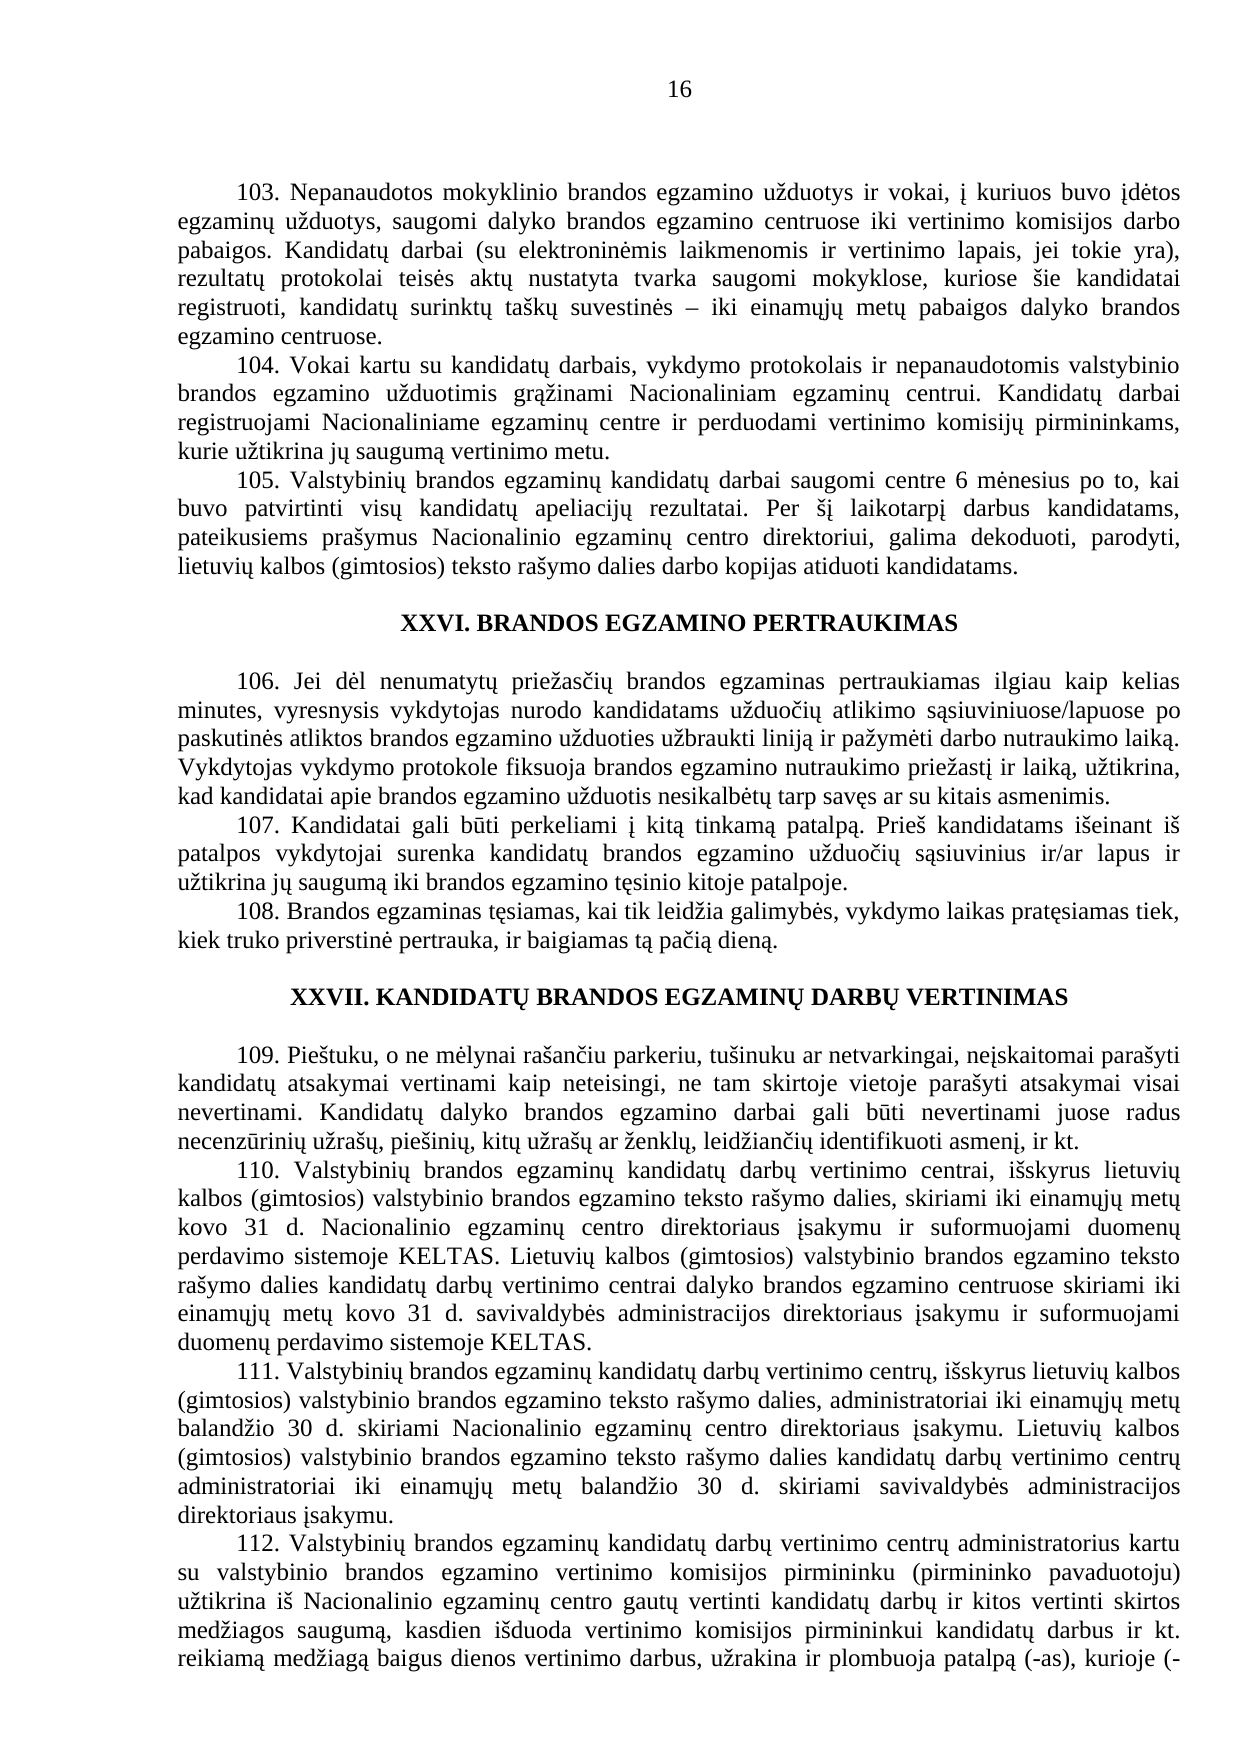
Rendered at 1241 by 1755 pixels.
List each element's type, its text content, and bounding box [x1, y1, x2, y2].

text 108. Brandos egzaminas tęsiamas, kai tik leidžia galimybės, vykdymo laikas pratęsiamas tiek, kiek truko priverstinė pertrauka, ir baigiamas tą pačią dieną. [177, 896, 1181, 953]
text 107. Kandidatai gali būti perkeliami į kitą tinkamą patalpą. Prieš kandidatams išeinant iš patalpos vykdytojai surenka kandidatų brandos egzamino užduočių sąsiuvinius ir/ar lapus ir užtikrina jų saugumą iki brandos egzamino tęsinio kitoje patalpoje. [177, 810, 1181, 896]
text 112. Valstybinių brandos egzaminų kandidatų darbų vertinimo centrų administratorius kartu su valstybinio brandos egzamino vertinimo komisijos pirmininku (pirmininko pavaduotoju) užtikrina iš Nacionalinio egzaminų centro gautų vertinti kandidatų darbų ir kitos vertinti skirtos medžiagos saugumą, kasdien išduoda vertinimo komisijos pirmininkui kandidatų darbus ir kt. reikiamą medžiagą baigus dienos vertinimo darbus, užrakina ir plombuoja patalpą (-as), kurioje (- [177, 1528, 1181, 1672]
text 106. Jei dėl nenumatytų priežasčių brandos egzaminas pertraukiamas ilgiau kaip kelias minutes, vyresnysis vykdytojas nurodo kandidatams užduočių atlikimo sąsiuviniuose/lapuose po paskutinės atliktos brandos egzamino užduoties užbraukti liniją ir pažymėti darbo nutraukimo laiką. Vykdytojas vykdymo protokole fiksuoja brandos egzamino nutraukimo priežastį ir laiką, užtikrina, kad kandidatai apie brandos egzamino užduotis nesikalbėtų tarp savęs ar su kitais asmenimis. [177, 666, 1181, 810]
text 109. Pieštuku, o ne mėlynai rašančiu parkeriu, tušinuku ar netvarkingai, neįskaitomai parašyti kandidatų atsakymai vertinami kaip neteisingi, ne tam skirtoje vietoje parašyti atsakymai visai nevertinami. Kandidatų dalyko brandos egzamino darbai gali būti nevertinami juose radus necenzūrinių užrašų, piešinių, kitų užrašų ar ženklų, leidžiančių identifikuoti asmenį, ir kt. [177, 1040, 1181, 1155]
text XXVI. BRANDOS EGZAMINO PERTRAUKIMAS [177, 608, 1181, 637]
text 111. Valstybinių brandos egzaminų kandidatų darbų vertinimo centrų, išskyrus lietuvių kalbos (gimtosios) valstybinio brandos egzamino teksto rašymo dalies, administratoriai iki einamųjų metų balandžio 30 d. skiriami Nacionalinio egzaminų centro direktoriaus įsakymu. Lietuvių kalbos (gimtosios) valstybinio brandos egzamino teksto rašymo dalies kandidatų darbų vertinimo centrų administratoriai iki einamųjų metų balandžio 30 d. skiriami savivaldybės administracijos direktoriaus įsakymu. [177, 1356, 1181, 1528]
text 103. Nepanaudotos mokyklinio brandos egzamino užduotys ir vokai, į kuriuos buvo įdėtos egzaminų užduotys, saugomi dalyko brandos egzamino centruose iki vertinimo komisijos darbo pabaigos. Kandidatų darbai (su elektroninėmis laikmenomis ir vertinimo lapais, jei tokie yra), rezultatų protokolai teisės aktų nustatyta tvarka saugomi mokyklose, kuriose šie kandidatai registruoti, kandidatų surinktų taškų suvestinės – iki einamųjų metų pabaigos dalyko brandos egzamino centruose. [177, 177, 1181, 350]
text 105. Valstybinių brandos egzaminų kandidatų darbai saugomi centre 6 mėnesius po to, kai buvo patvirtinti visų kandidatų apeliacijų rezultatai. Per šį laikotarpį darbus kandidatams, pateikusiems prašymus Nacionalinio egzaminų centro direktoriui, galima dekoduoti, parodyti, lietuvių kalbos (gimtosios) teksto rašymo dalies darbo kopijas atiduoti kandidatams. [177, 465, 1181, 580]
text XXVII. KANDIDATŲ BRANDOS EGZAMINŲ DARBŲ VERTINIMAS [177, 982, 1181, 1011]
text 110. Valstybinių brandos egzaminų kandidatų darbų vertinimo centrai, išskyrus lietuvių kalbos (gimtosios) valstybinio brandos egzamino teksto rašymo dalies, skiriami iki einamųjų metų kovo 31 d. Nacionalinio egzaminų centro direktoriaus įsakymu ir suformuojami duomenų perdavimo sistemoje KELTAS. Lietuvių kalbos (gimtosios) valstybinio brandos egzamino teksto rašymo dalies kandidatų darbų vertinimo centrai dalyko brandos egzamino centruose skiriami iki einamųjų metų kovo 31 d. savivaldybės administracijos direktoriaus įsakymu ir suformuojami duomenų perdavimo sistemoje KELTAS. [177, 1155, 1181, 1356]
text 104. Vokai kartu su kandidatų darbais, vykdymo protokolais ir nepanaudotomis valstybinio brandos egzamino užduotimis grąžinami Nacionaliniam egzaminų centrui. Kandidatų darbai registruojami Nacionaliniame egzaminų centre ir perduodami vertinimo komisijų pirmininkams, kurie užtikrina jų saugumą vertinimo metu. [177, 350, 1181, 465]
